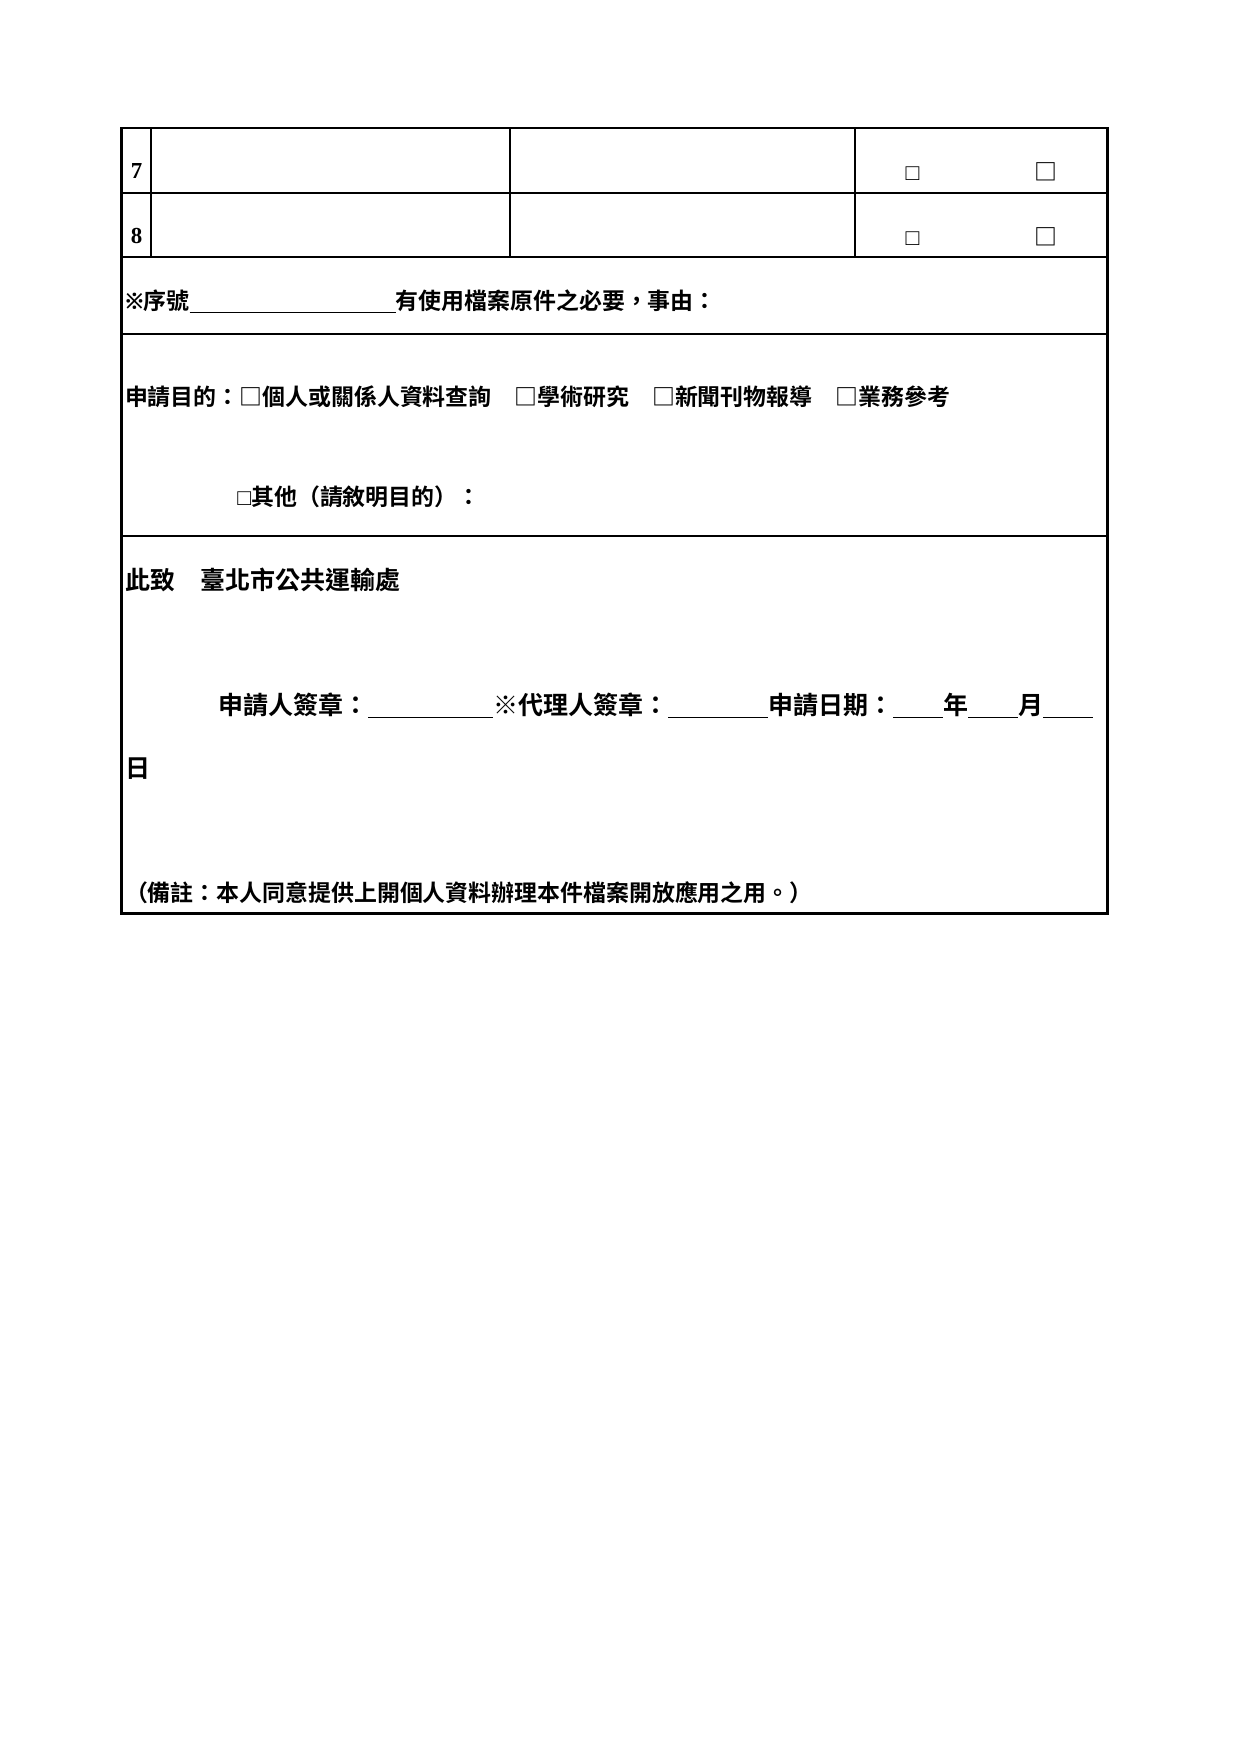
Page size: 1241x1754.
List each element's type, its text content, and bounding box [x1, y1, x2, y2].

table_cell 7 [123, 129, 150, 192]
table_cell 申請目的：□個人或關係人資料查詢 □學術研究 □新聞刊物報導 □業務參考 □其他（請敘明目的）： [123, 335, 1106, 535]
table_cell □ □ [856, 129, 1106, 192]
table_cell [1109, 333, 1118, 535]
table_cell ※序號 有使用檔案原件之必要，事由： [123, 258, 1106, 333]
table_cell [1109, 256, 1118, 333]
table_cell [1109, 535, 1118, 912]
table_cell 8 [123, 194, 150, 256]
table_cell [152, 194, 509, 256]
table_cell [511, 129, 854, 192]
table_cell [511, 194, 854, 256]
table_cell 此致 臺北市公共運輸處 申請人簽章： ※代理人簽章： 申請日期： 年 月 日 （備註：本人同意提供上開個人資料辦理本件檔案開放應用之用。） [123, 537, 1106, 912]
table_cell □ □ [856, 194, 1106, 256]
table_cell [1109, 127, 1118, 192]
table_cell [152, 129, 509, 192]
table_cell [1109, 192, 1118, 256]
